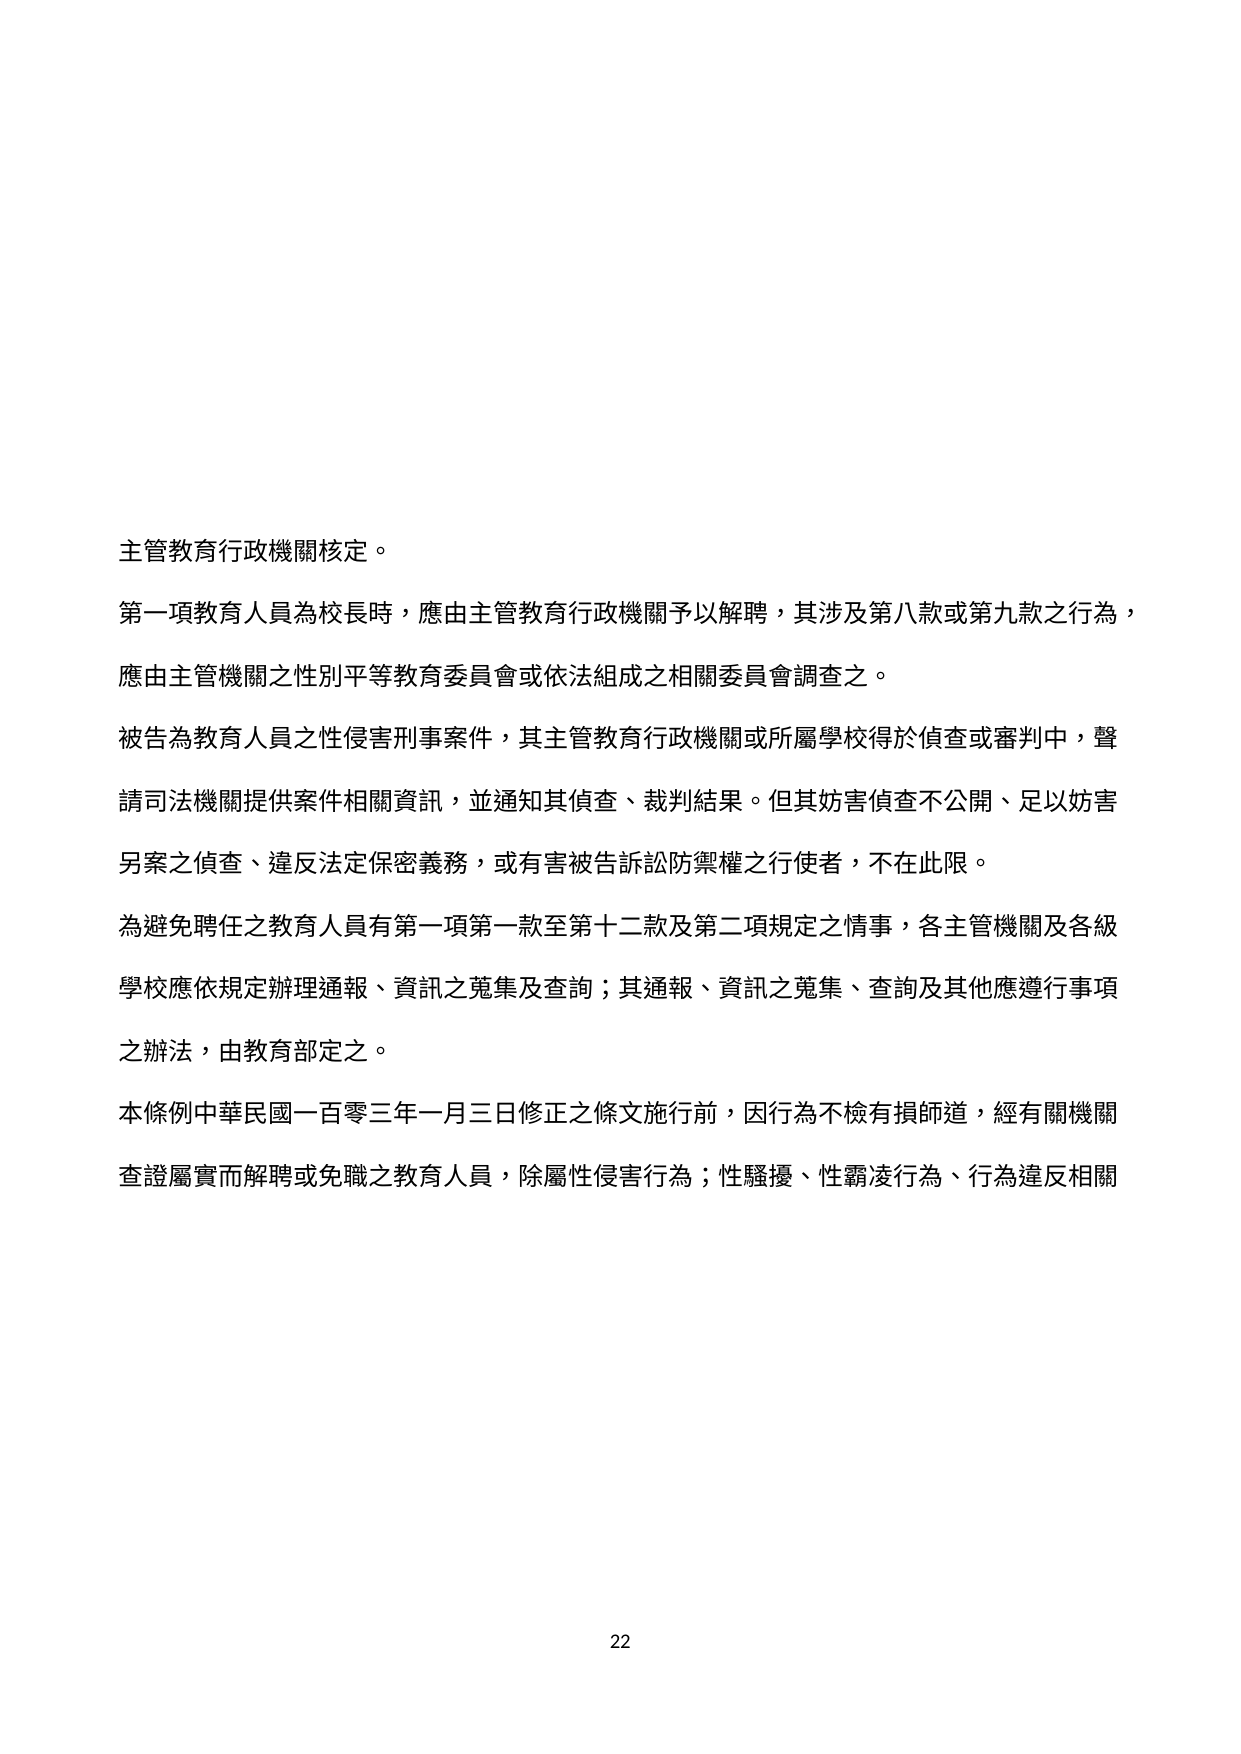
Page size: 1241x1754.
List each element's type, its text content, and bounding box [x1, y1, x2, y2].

text 為避免聘任之教育人員有第一項第一款至第十二款及第二項規定之情事，各主管機關及各級學校應依規定辦理通報、資訊之蒐集及查詢；其通報、資訊之蒐集、查詢及其他應遵行事項之辦法，由教育部定之。 [118, 883, 1122, 1070]
text 教育人員有前項第十三款規定之情事，除情節重大者及教師應依教師法第十四條規定辦理外，其餘經議決解聘或免職者，應併審酌案件情節，議決一年至四年不得聘任為教育人員，並報主管教育行政機關核定。 [118, 508, 1122, 570]
text 第一項教育人員為校長時，應由主管教育行政機關予以解聘，其涉及第八款或第九款之行為，應由主管機關之性別平等教育委員會或依法組成之相關委員會調查之。 [118, 570, 1122, 695]
text 被告為教育人員之性侵害刑事案件，其主管教育行政機關或所屬學校得於偵查或審判中，聲請司法機關提供案件相關資訊，並通知其偵查、裁判結果。但其妨害偵查不公開、足以妨害另案之偵查、違反法定保密義務，或有害被告訴訟防禦權之行使者，不在此限。 [118, 695, 1122, 883]
text 本條例中華民國一百零三年一月三日修正之條文施行前，因行為不檢有損師道，經有關機關查證屬實而解聘或免職之教育人員，除屬性侵害行為；性騷擾、性霸凌行為、行為違反相關 [118, 1070, 1122, 1195]
